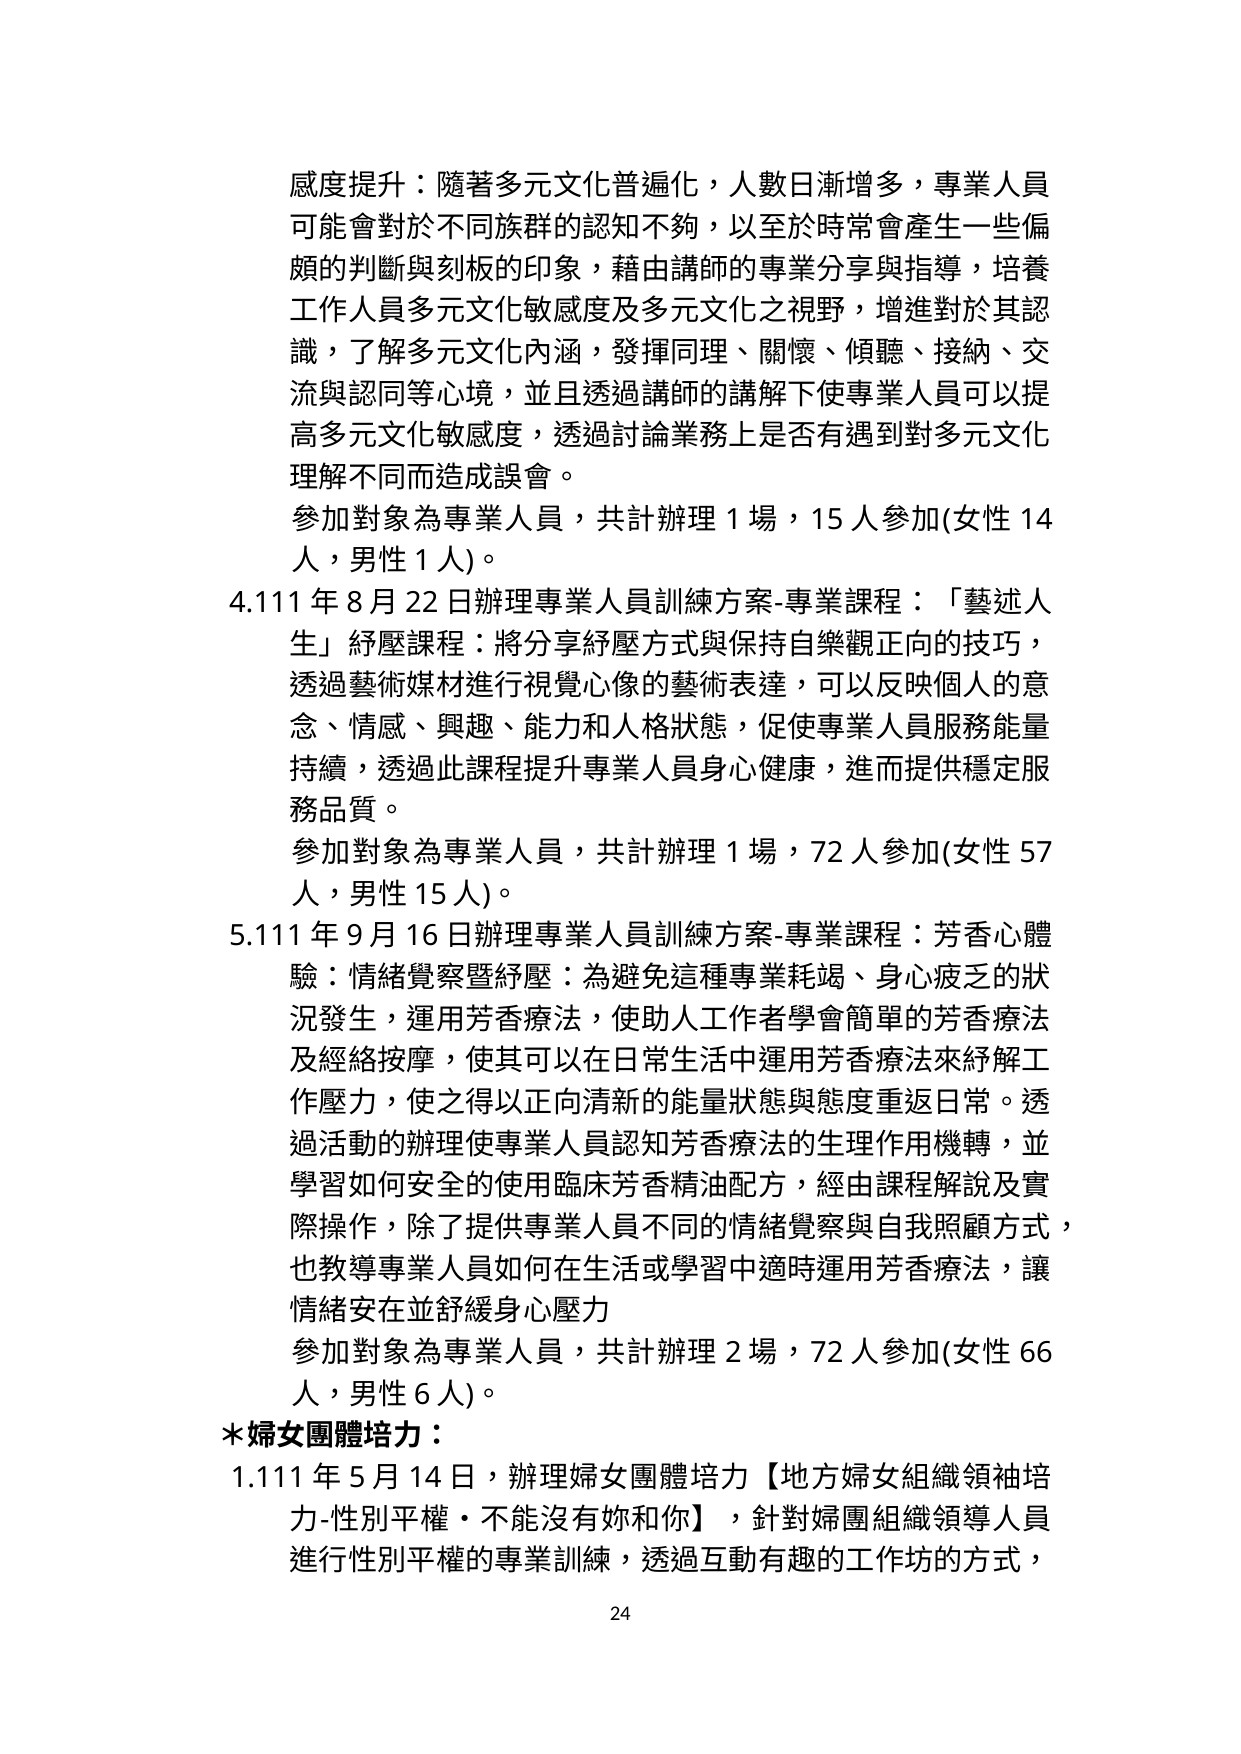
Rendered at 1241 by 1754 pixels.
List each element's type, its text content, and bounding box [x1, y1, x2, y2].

list 參加對象為專業人員，共計辦理1場，72人參加(女性57人，男性15人)。 [291, 829, 1053, 912]
list 參加對象為專業人員，共計辦理2場，72人參加(女性66人，男性6人)。 [291, 1329, 1053, 1412]
text 4.111年8月22日辦理專業人員訓練方案-專業課程：「藝述人生」紓壓課程：將分享紓壓方式與保持自樂觀正向的技巧，透過藝術媒材進行視覺心像的藝術表達，可以反映個人的意念、情感、興趣、能力和人格狀態，促使專業人員服務能量持續，透過此課程提升專業人員身心健康，進而提供穩定服務品質。 [187, 579, 1053, 829]
text 1.111年5月14日，辦理婦女團體培力【地方婦女組織領袖培力-性別平權‧不能沒有妳和你】，針對婦團組織領導人員進行性別平權的專業訓練，透過互動有趣的工作坊的方式，並且搭配桌遊進行，讓參與人員提升對於多元性別的敏感度以及反思受到文化氛圍而內化的價值觀，進而提升服務品質，保障服務使用者權益。 [187, 1454, 1053, 1579]
list 參加對象為專業人員，共計辦理1場，15人參加(女性14人，男性1人)。 [291, 496, 1053, 579]
text 感度提升：隨著多元文化普遍化，人數日漸增多，專業人員可能會對於不同族群的認知不夠，以至於時常會產生一些偏頗的判斷與刻板的印象，藉由講師的專業分享與指導，培養工作人員多元文化敏感度及多元文化之視野，增進對於其認識，了解多元文化內涵，發揮同理、關懷、傾聽、接納、交流與認同等心境，並且透過講師的講解下使專業人員可以提高多元文化敏感度，透過討論業務上是否有遇到對多元文化理解不同而造成誤會。 [187, 162, 1053, 496]
text ＊婦女團體培力： [187, 1412, 1053, 1454]
text 5.111年9月16日辦理專業人員訓練方案-專業課程：芳香心體驗：情緒覺察暨紓壓：為避免這種專業耗竭、身心疲乏的狀況發生，運用芳香療法，使助人工作者學會簡單的芳香療法及經絡按摩，使其可以在日常生活中運用芳香療法來紓解工作壓力，使之得以正向清新的能量狀態與態度重返日常。透過活動的辦理使專業人員認知芳香療法的生理作用機轉，並學習如何安全的使用臨床芳香精油配方，經由課程解說及實際操作，除了提供專業人員不同的情緒覺察與自我照顧方式，也教導專業人員如何在生活或學習中適時運用芳香療法，讓情緒安在並舒緩身心壓力 [187, 912, 1053, 1329]
